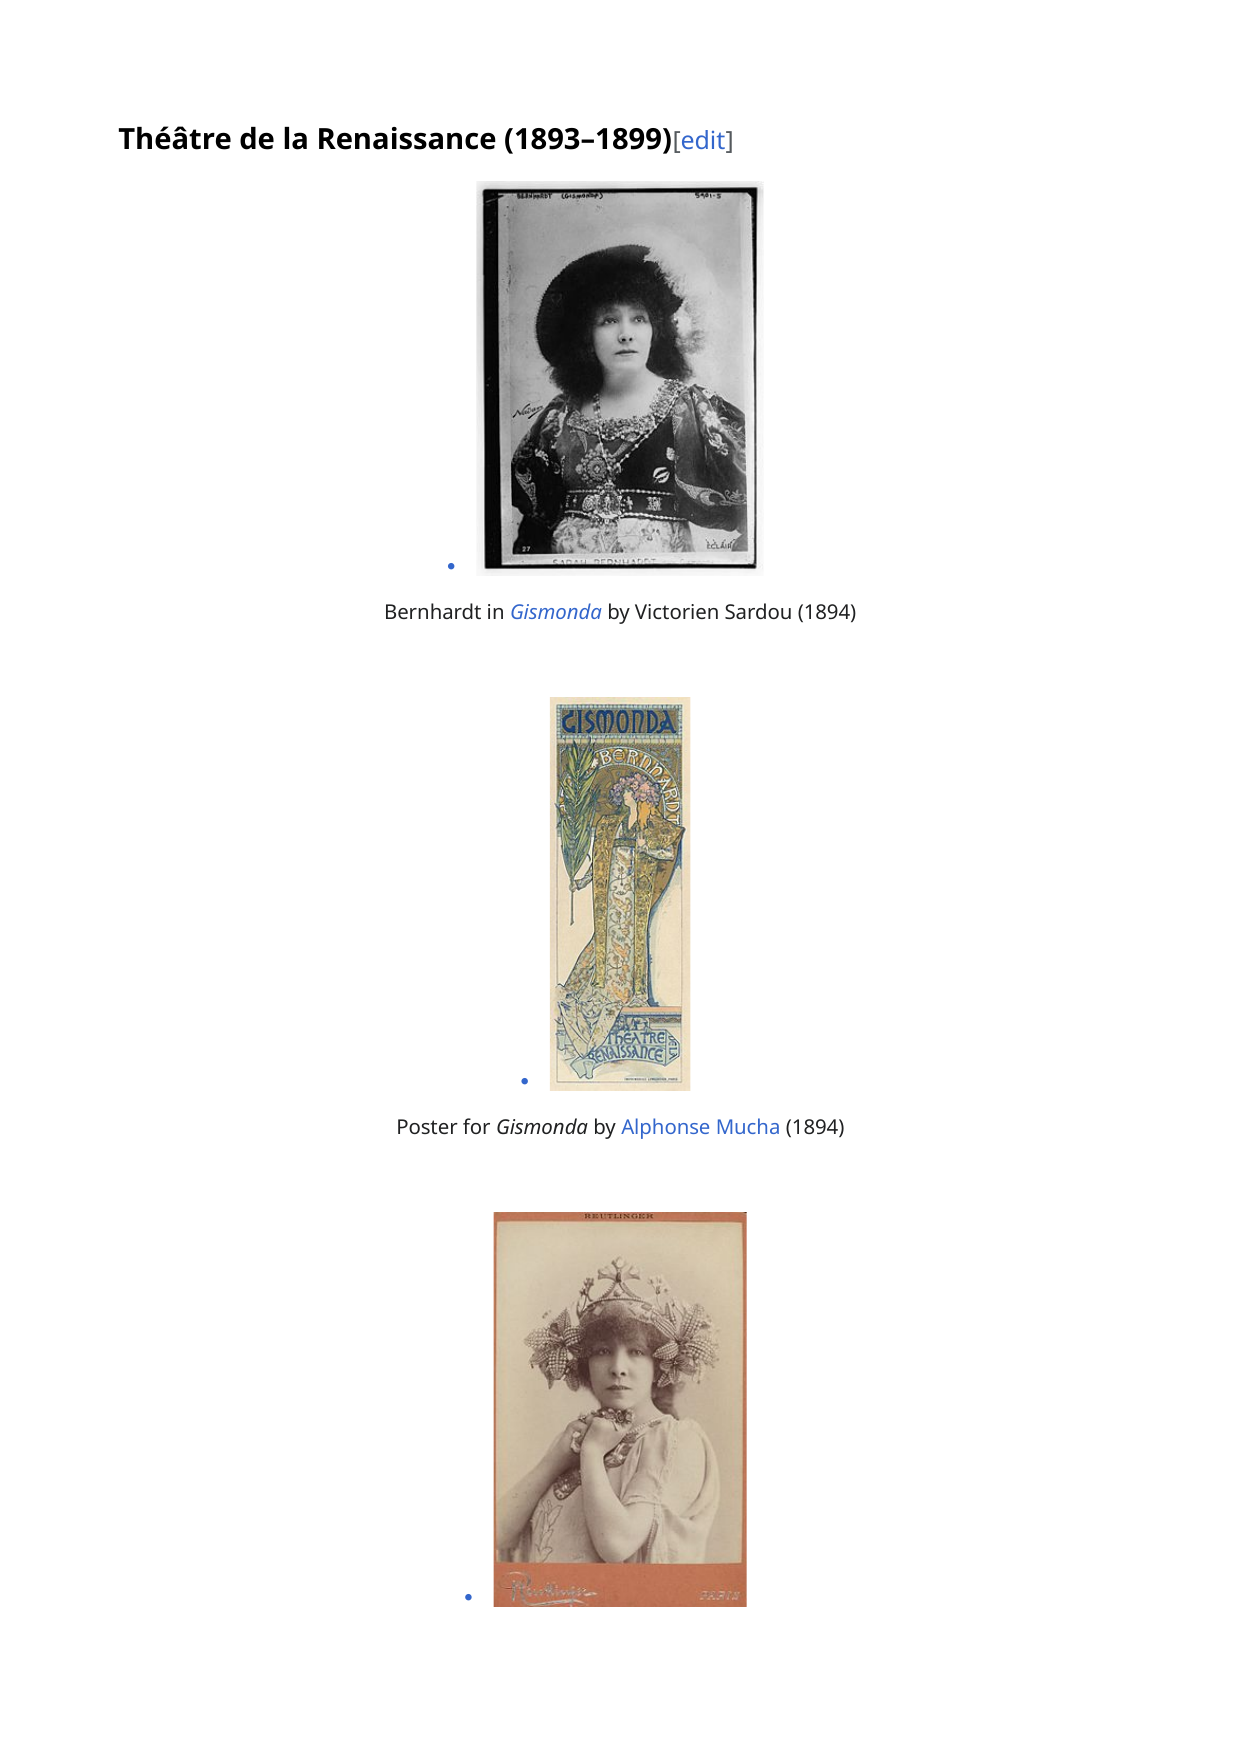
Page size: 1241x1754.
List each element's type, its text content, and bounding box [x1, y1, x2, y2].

picture [549, 697, 691, 1091]
subtitle Théâtre de la Renaissance (1893–1899)[edit] [118, 118, 1122, 158]
picture [493, 1212, 747, 1607]
list Poster for Gismonda by Alphonse Mucha (1894) [118, 1113, 1119, 1141]
list Bernhardt in Gismonda by Victorien Sardou (1894) [118, 597, 1119, 625]
picture [476, 181, 764, 576]
